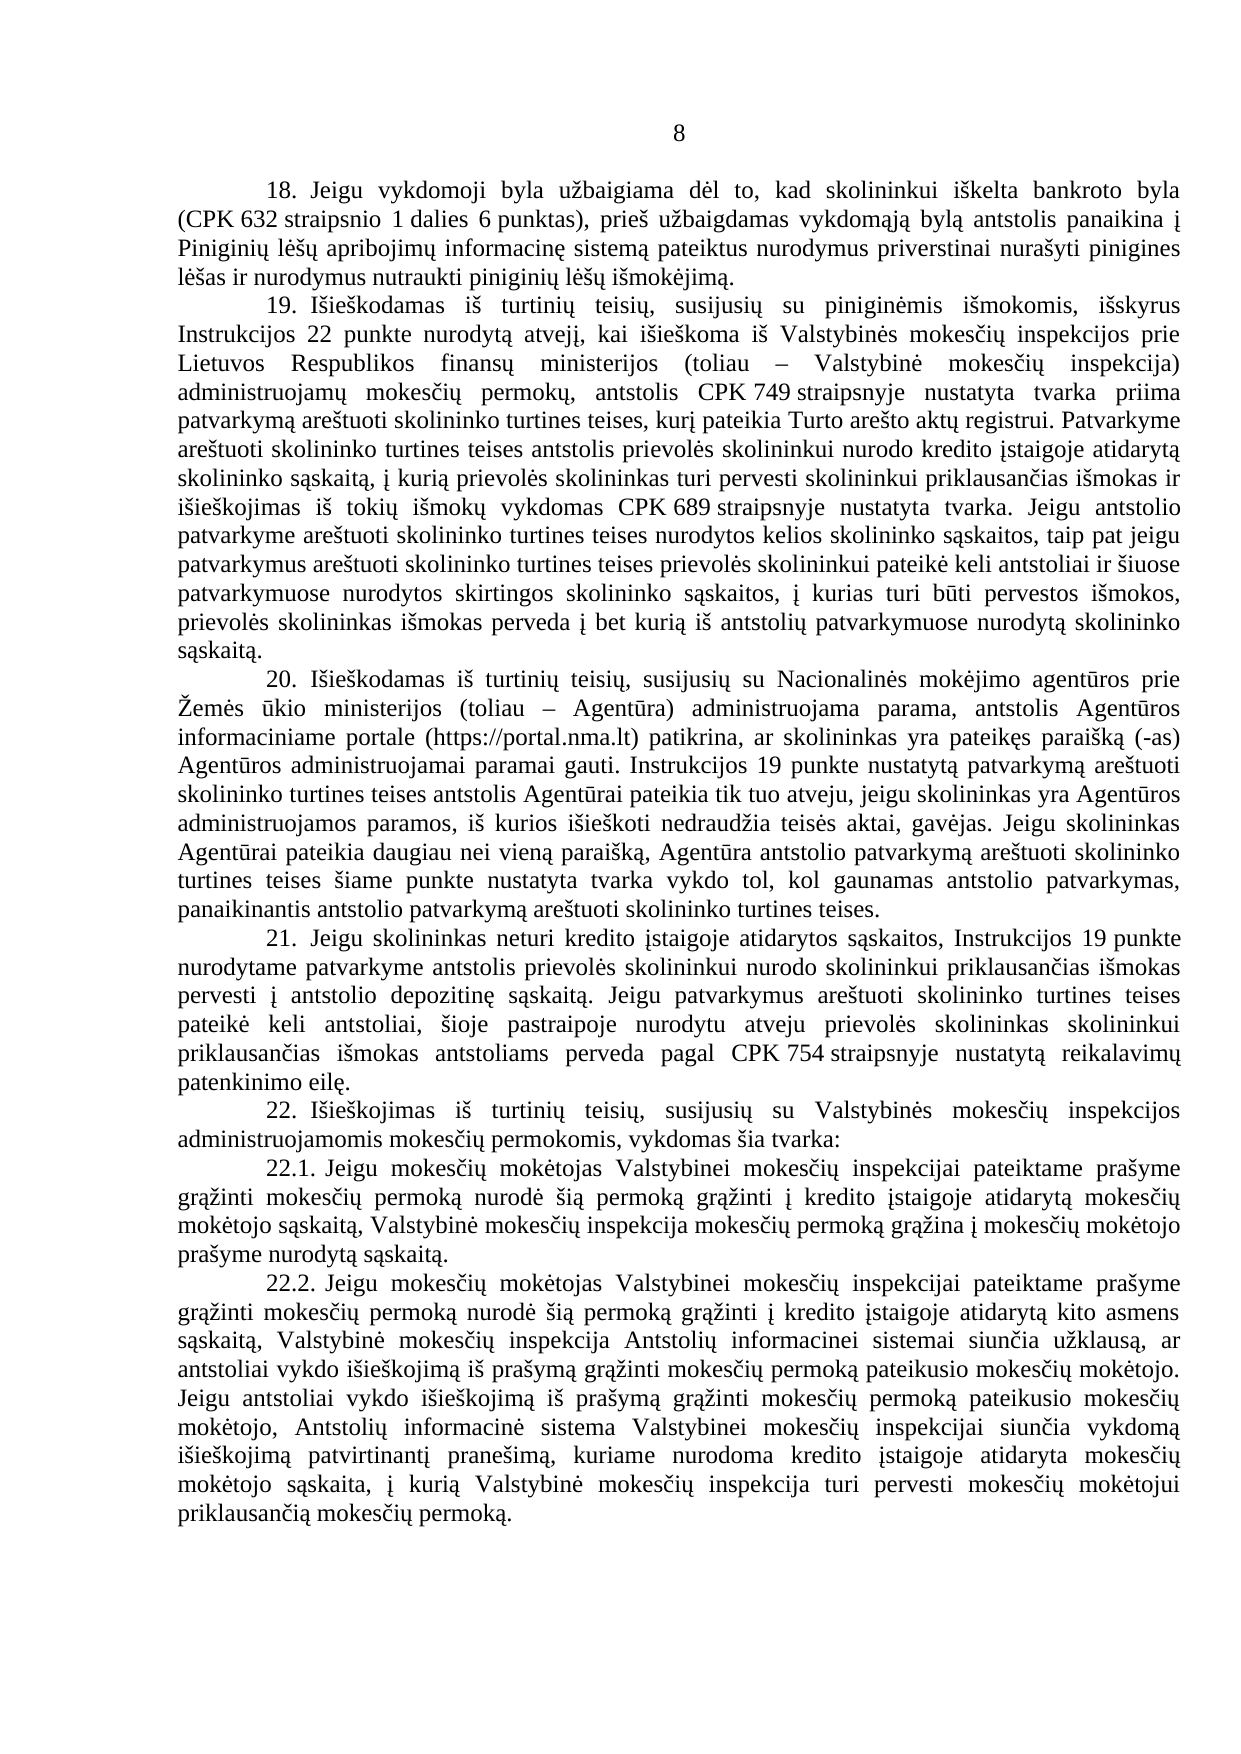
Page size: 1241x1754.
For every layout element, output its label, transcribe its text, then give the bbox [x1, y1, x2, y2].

text 22.1. Jeigu mokesčių mokėtojas Valstybinei mokesčių inspekcijai pateiktame prašyme grąžinti mokesčių permoką nurodė šią permoką grąžinti į kredito įstaigoje atidarytą mokesčių mokėtojo sąskaitą, Valstybinė mokesčių inspekcija mokesčių permoką grąžina į mokesčių mokėtojo prašyme nurodytą sąskaitą. [177, 1153, 1181, 1268]
text 18. Jeigu vykdomoji byla užbaigiama dėl to, kad skolininkui iškelta bankroto byla (CPK 632 straipsnio 1 dalies 6 punktas), prieš užbaigdamas vykdomąją bylą antstolis panaikina į Piniginių lėšų apribojimų informacinę sistemą pateiktus nurodymus priverstinai nurašyti pinigines lėšas ir nurodymus nutraukti piniginių lėšų išmokėjimą. [177, 176, 1181, 291]
text 21. Jeigu skolininkas neturi kredito įstaigoje atidarytos sąskaitos, Instrukcijos 19 punkte nurodytame patvarkyme antstolis prievolės skolininkui nurodo skolininkui priklausančias išmokas pervesti į antstolio depozitinę sąskaitą. Jeigu patvarkymus areštuoti skolininko turtines teises pateikė keli antstoliai, šioje pastraipoje nurodytu atveju prievolės skolininkas skolininkui priklausančias išmokas antstoliams perveda pagal CPK 754 straipsnyje nustatytą reikalavimų patenkinimo eilę. [177, 923, 1181, 1096]
text 20. Išieškodamas iš turtinių teisių, susijusių su Nacionalinės mokėjimo agentūros prie Žemės ūkio ministerijos (toliau – Agentūra) administruojama parama, antstolis Agentūros informaciniame portale (https://portal.nma.lt) patikrina, ar skolininkas yra pateikęs paraišką (-as) Agentūros administruojamai paramai gauti. Instrukcijos 19 punkte nustatytą patvarkymą areštuoti skolininko turtines teises antstolis Agentūrai pateikia tik tuo atveju, jeigu skolininkas yra Agentūros administruojamos paramos, iš kurios išieškoti nedraudžia teisės aktai, gavėjas. Jeigu skolininkas Agentūrai pateikia daugiau nei vieną paraišką, Agentūra antstolio patvarkymą areštuoti skolininko turtines teises šiame punkte nustatyta tvarka vykdo tol, kol gaunamas antstolio patvarkymas, panaikinantis antstolio patvarkymą areštuoti skolininko turtines teises. [177, 664, 1181, 923]
text 19. Išieškodamas iš turtinių teisių, susijusių su piniginėmis išmokomis, išskyrus Instrukcijos 22 punkte nurodytą atvejį, kai išieškoma iš Valstybinės mokesčių inspekcijos prie Lietuvos Respublikos finansų ministerijos (toliau – Valstybinė mokesčių inspekcija) administruojamų mokesčių permokų, antstolis CPK 749 straipsnyje nustatyta tvarka priima patvarkymą areštuoti skolininko turtines teises, kurį pateikia Turto arešto aktų registrui. Patvarkyme areštuoti skolininko turtines teises antstolis prievolės skolininkui nurodo kredito įstaigoje atidarytą skolininko sąskaitą, į kurią prievolės skolininkas turi pervesti skolininkui priklausančias išmokas ir išieškojimas iš tokių išmokų vykdomas CPK 689 straipsnyje nustatyta tvarka. Jeigu antstolio patvarkyme areštuoti skolininko turtines teises nurodytos kelios skolininko sąskaitos, taip pat jeigu patvarkymus areštuoti skolininko turtines teises prievolės skolininkui pateikė keli antstoliai ir šiuose patvarkymuose nurodytos skirtingos skolininko sąskaitos, į kurias turi būti pervestos išmokos, prievolės skolininkas išmokas perveda į bet kurią iš antstolių patvarkymuose nurodytą skolininko sąskaitą. [177, 291, 1181, 664]
text 22. Išieškojimas iš turtinių teisių, susijusių su Valstybinės mokesčių inspekcijos administruojamomis mokesčių permokomis, vykdomas šia tvarka: [177, 1096, 1181, 1153]
text 22.2. Jeigu mokesčių mokėtojas Valstybinei mokesčių inspekcijai pateiktame prašyme grąžinti mokesčių permoką nurodė šią permoką grąžinti į kredito įstaigoje atidarytą kito asmens sąskaitą, Valstybinė mokesčių inspekcija Antstolių informacinei sistemai siunčia užklausą, ar antstoliai vykdo išieškojimą iš prašymą grąžinti mokesčių permoką pateikusio mokesčių mokėtojo. Jeigu antstoliai vykdo išieškojimą iš prašymą grąžinti mokesčių permoką pateikusio mokesčių mokėtojo, Antstolių informacinė sistema Valstybinei mokesčių inspekcijai siunčia vykdomą išieškojimą patvirtinantį pranešimą, kuriame nurodoma kredito įstaigoje atidaryta mokesčių mokėtojo sąskaita, į kurią Valstybinė mokesčių inspekcija turi pervesti mokesčių mokėtojui priklausančią mokesčių permoką. [177, 1268, 1181, 1527]
